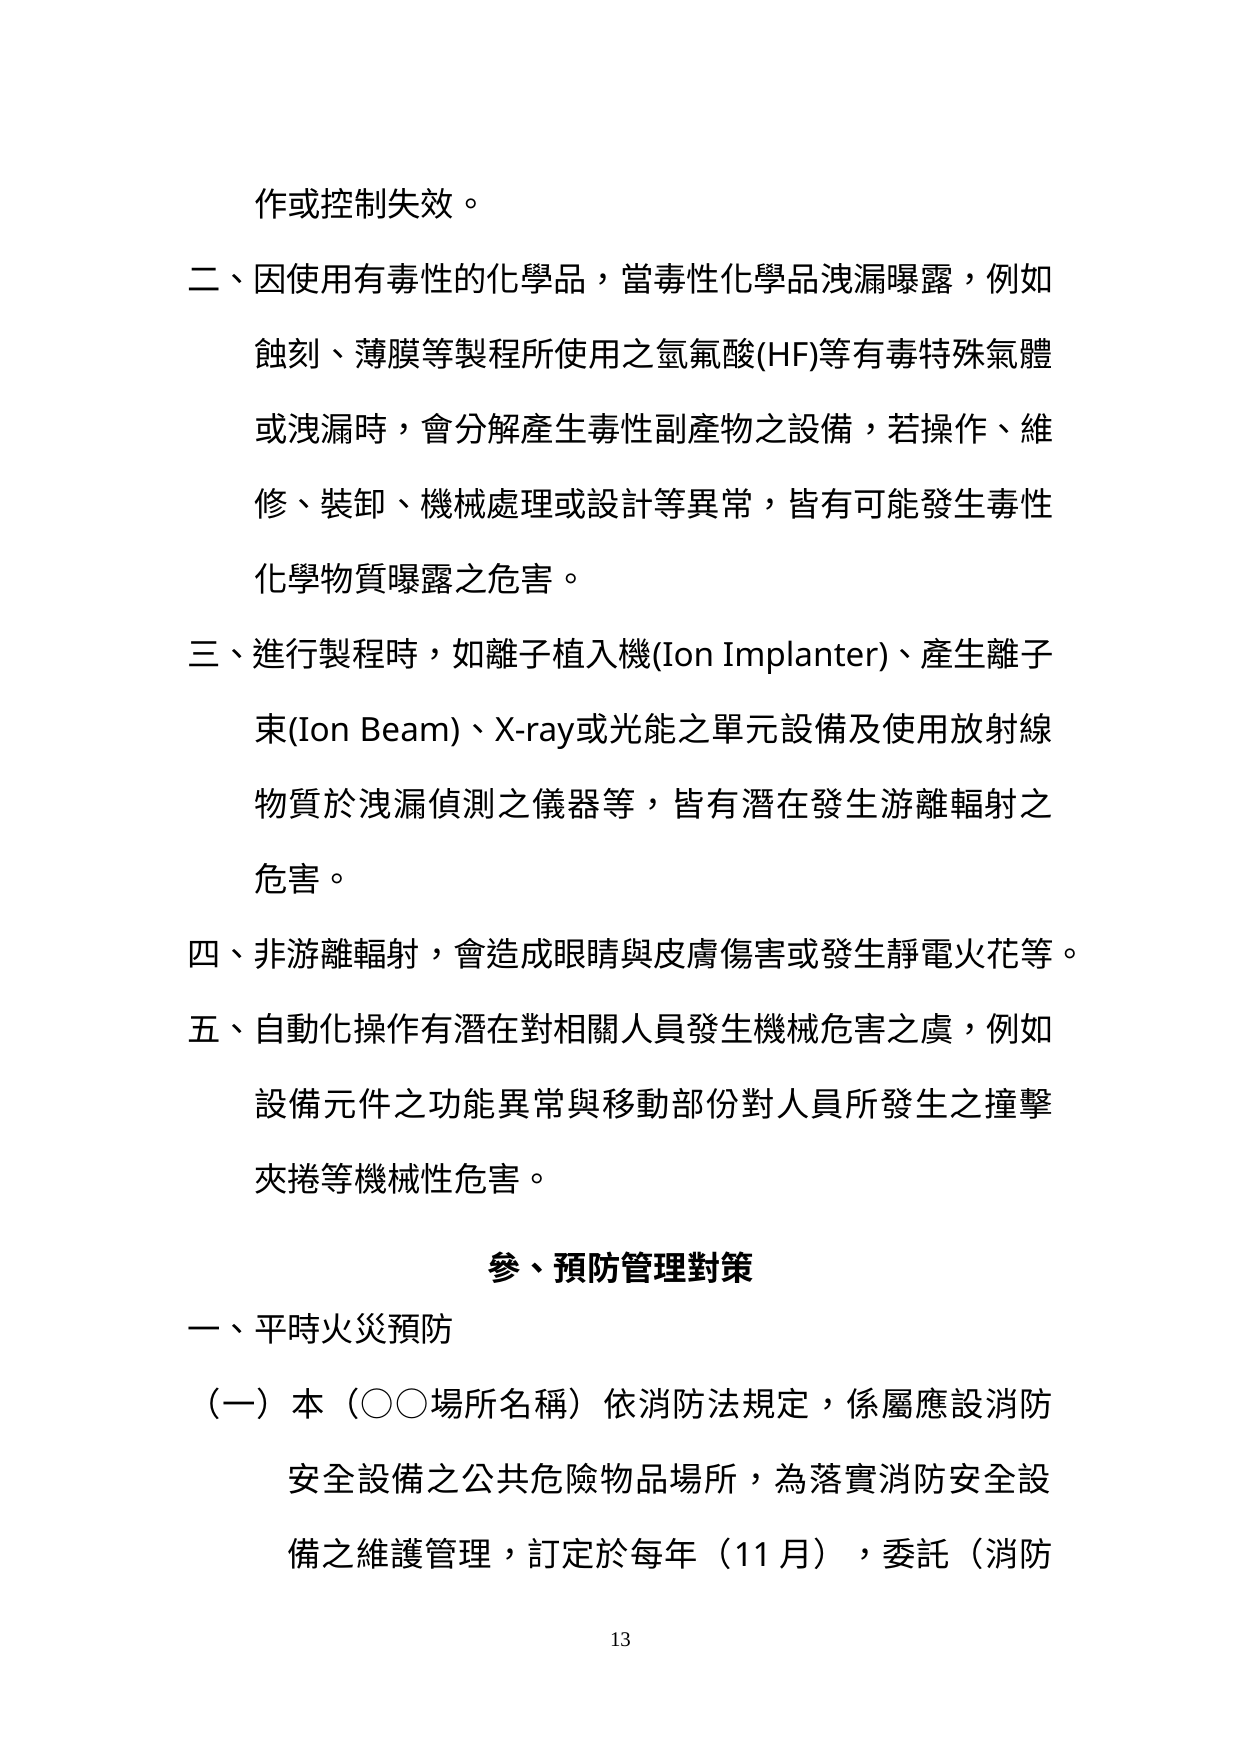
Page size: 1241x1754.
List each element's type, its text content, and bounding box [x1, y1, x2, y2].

text 三、進行製程時，如離子植入機(Ion Implanter)、產生離子束(Ion Beam)、X-ray或光能之單元設備及使用放射線物質於洩漏偵測之儀器等，皆有潛在發生游離輻射之危害。 [187, 614, 1053, 914]
text 四、非游離輻射，會造成眼睛與皮膚傷害或發生靜電火花等。 [187, 914, 1053, 989]
subtitle 參、預防管理對策 [187, 1244, 1053, 1289]
text 二、因使用有毒性的化學品，當毒性化學品洩漏曝露，例如蝕刻、薄膜等製程所使用之氫氟酸(HF)等有毒特殊氣體或洩漏時，會分解產生毒性副產物之設備，若操作、維修、裝卸、機械處理或設計等異常，皆有可能發生毒性化學物質曝露之危害。 [187, 239, 1053, 614]
text 一、平時火災預防 [187, 1289, 1053, 1364]
text 作或控制失效。 [187, 164, 1053, 239]
text 五、自動化操作有潛在對相關人員發生機械危害之虞，例如設備元件之功能異常與移動部份對人員所發生之撞擊夾捲等機械性危害。 [187, 989, 1053, 1214]
text （一）本（○○場所名稱）依消防法規定，係屬應設消防安全設備之公共危險物品場所，為落實消防安全設備之維護管理，訂定於每年（11月），委託（消防 [187, 1364, 1053, 1589]
